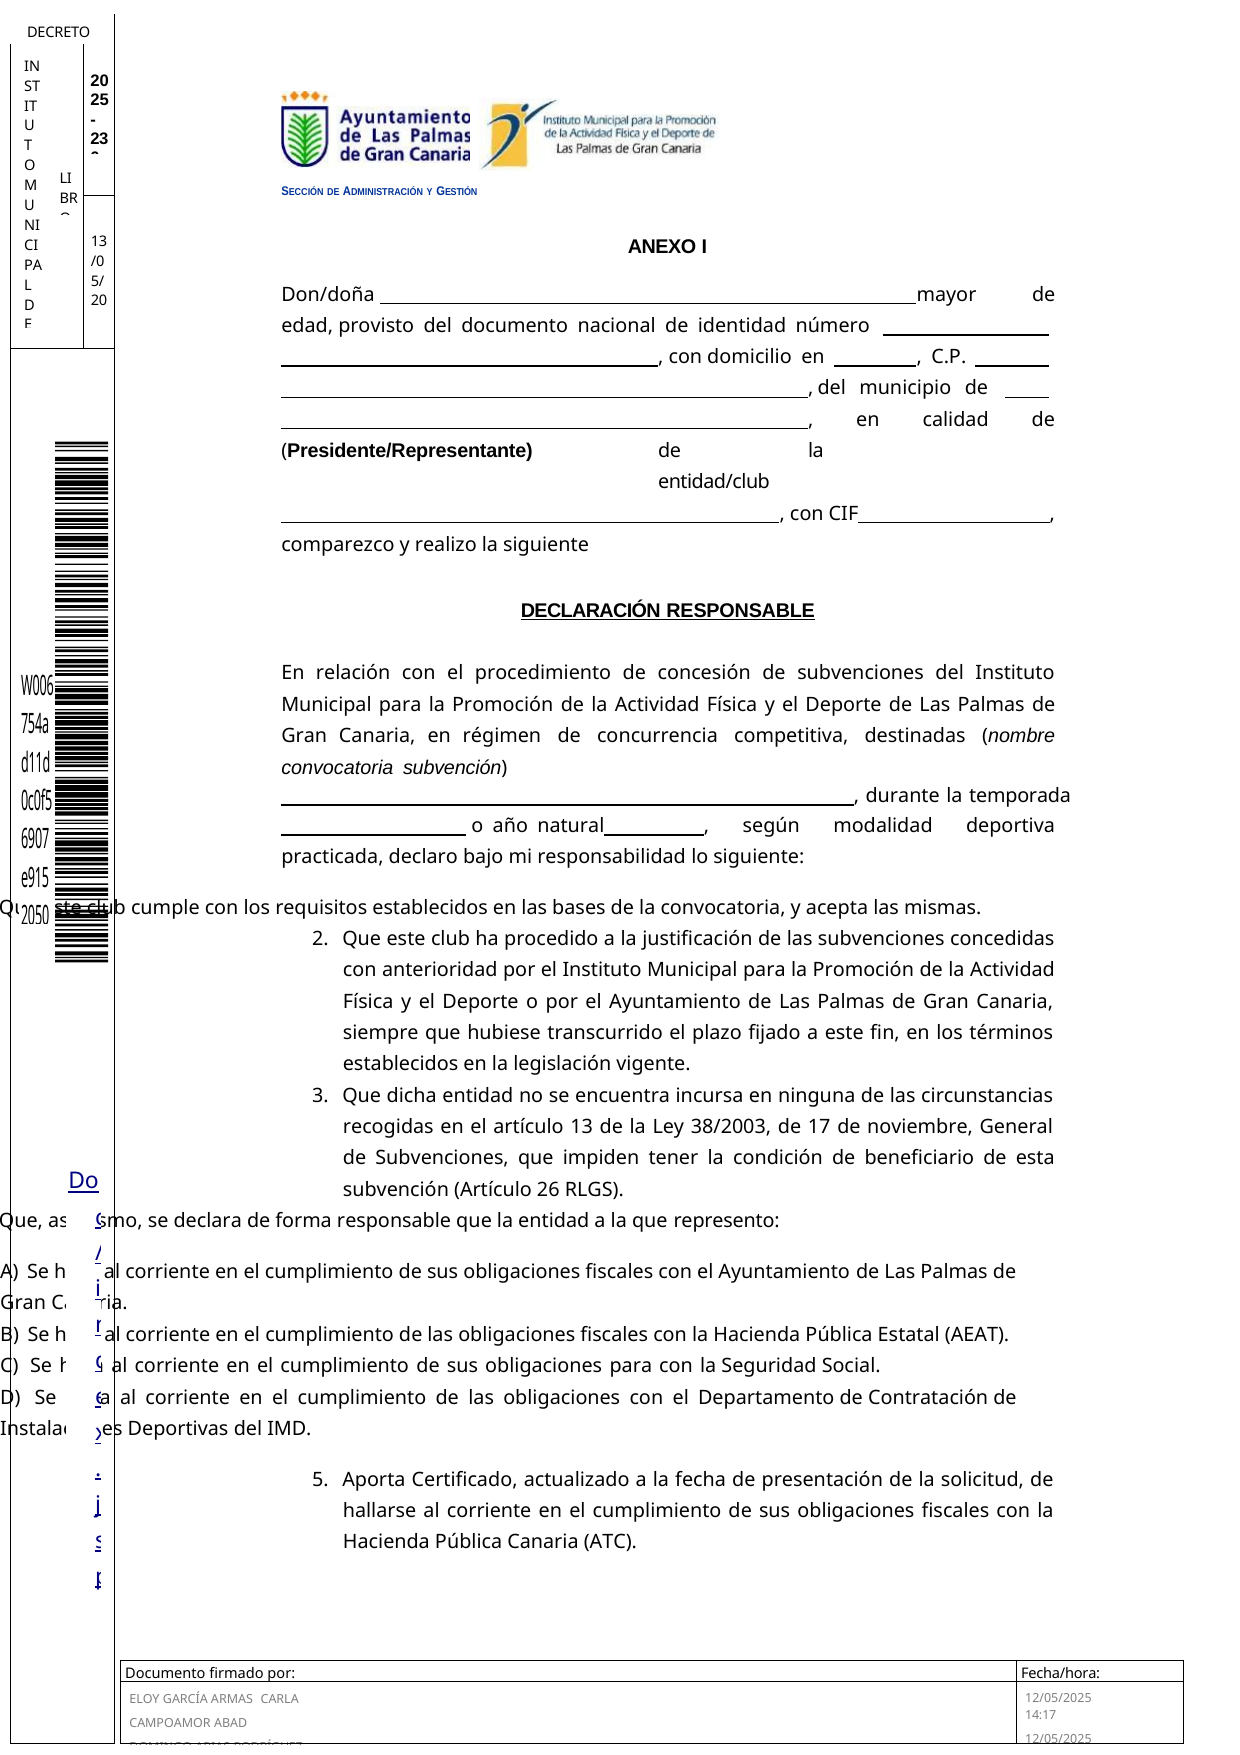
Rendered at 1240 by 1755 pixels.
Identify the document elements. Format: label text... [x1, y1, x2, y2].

subtitle ANEXO I [140, 235, 1195, 258]
list Que, asimismo, se declara de forma responsable que la entidad a la que represento: [115, 1206, 1054, 1233]
list Se halla al corriente en el cumplimiento de las obligaciones con el Departamento de Contratación de Instalaciones Deportivas del IMD. [11, 1383, 66, 1441]
text Sección de Administración y Gestión [281, 183, 1195, 198]
list Se halla al corriente en el cumplimiento de sus obligaciones fiscales con el Ayuntamiento de Las Palmas de Gran Canaria. [115, 1257, 1055, 1316]
text Don/doña mayor de edad, provisto del documento nacional de identidad número , con domicilio en , C.P. , del municipio de , en calidad de (Presidente/Representante) de la entidad/club [281, 280, 1055, 494]
list Que dicha entidad no se encuentra incursa en ninguna de las circunstancias recogidas en el artículo 13 de la Ley 38/2003, de 17 de noviembre, General de Subvenciones, que impiden tener la condición de beneficiario de esta subvención (Artículo 26 RLGS). [312, 1081, 1055, 1202]
text INSTITUTO MUNICIPAL DE DEPORTES [24, 56, 42, 327]
list Se halla al corriente en el cumplimiento de las obligaciones fiscales con la Hacienda Pública Estatal (AEAT). [115, 1320, 1054, 1347]
text DECRETO [27, 22, 114, 42]
text LIBRO [59, 168, 78, 214]
list Aporta Certificado, actualizado a la fecha de presentación de la solicitud, de hallarse al corriente en el cumplimiento de sus obligaciones fiscales con la Hacienda Pública Canaria (ATC). [312, 1465, 1055, 1554]
text En relación con el procedimiento de concesión de subvenciones del Instituto Municipal para la Promoción de la Actividad Física y el Deporte de Las Palmas de Gran Canaria, en régimen de concurrencia competitiva, destinadas (nombre convocatoria subvención) [281, 658, 1055, 780]
list Se halla al corriente en el cumplimiento de las obligaciones con el Departamento de Contratación de Instalaciones Deportivas del IMD. [115, 1383, 1055, 1441]
text W006754ad11d0c0f56907e9152050e0d8 [21, 665, 54, 923]
list Que este club cumple con los requisitos establecidos en las bases de la convocatoria, y acepta las mismas. [115, 893, 1054, 920]
list Se halla al corriente en el cumplimiento de sus obligaciones para con la Seguridad Social. [115, 1352, 1054, 1378]
text DECLARACIÓN RESPONSABLE [140, 599, 1195, 621]
text o año natural , según modalidad deportiva practicada, declaro bajo mi responsabilidad lo siguiente: [281, 811, 1055, 869]
text 13/05/2025 [91, 231, 109, 306]
list Que este club ha procedido a la justificación de las subvenciones concedidas con anterioridad por el Instituto Municipal para la Promoción de la Actividad Física y el Deporte o por el Ayuntamiento de Las Palmas de Gran Canaria, siempre que hubiese transcurrido el plazo fijado a este fin, en los términos establecidos en la legislación vigente. [312, 924, 1055, 1076]
list Se halla al corriente en el cumplimiento de sus obligaciones fiscales con el Ayuntamiento de Las Palmas de Gran Canaria. [11, 1257, 66, 1316]
text , con CIF , comparezco y realizo la siguiente [281, 499, 1055, 557]
list COPIA AUTÉNTICA que puede ser comprobada mediante el Código Seguro de Verificación en http://sedeelectronica.laspalmasgc.es/valDoc/index.jsp [68, 1164, 101, 1609]
text , durante la temporada [281, 785, 1195, 807]
subtitle [88, 229, 109, 306]
text 2025 - 230 [90, 71, 111, 153]
